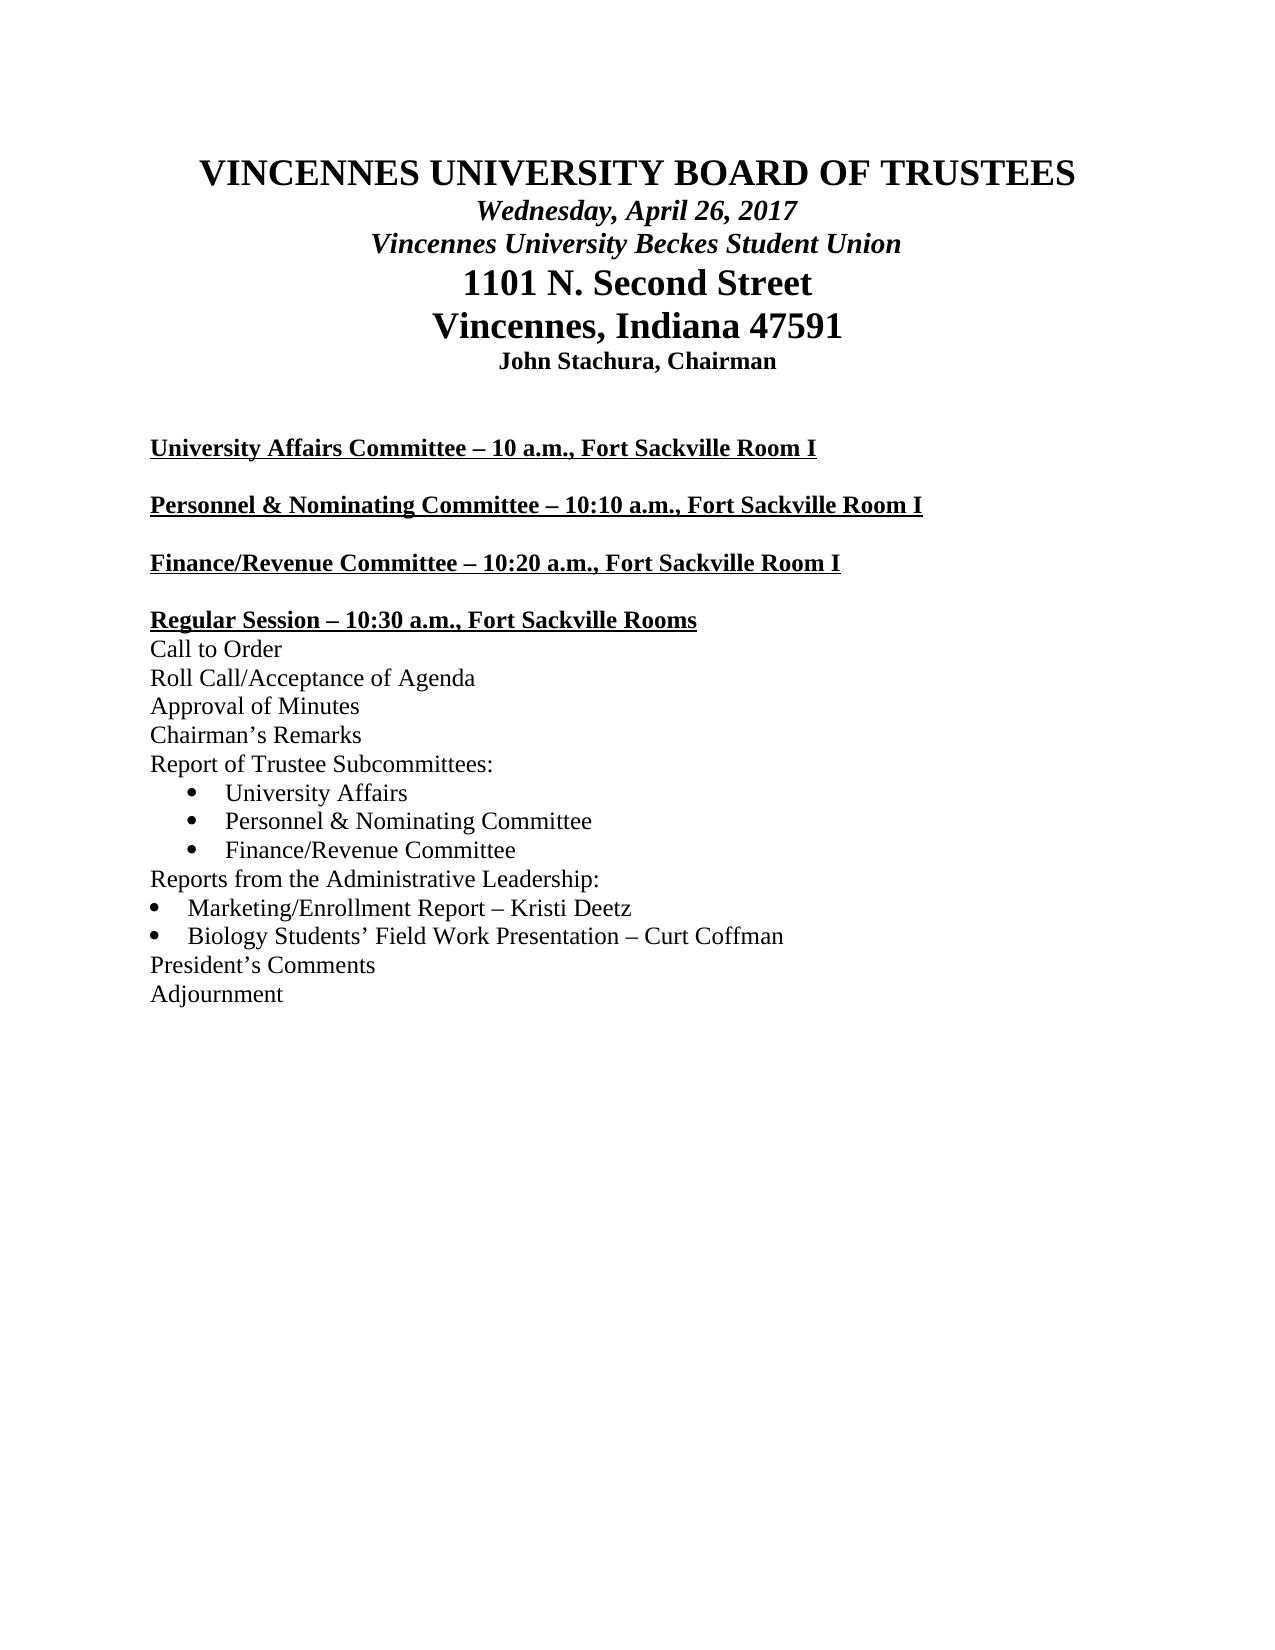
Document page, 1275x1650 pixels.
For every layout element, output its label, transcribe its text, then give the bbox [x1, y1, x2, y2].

subtitle Vincennes University Beckes Student Union [150, 227, 1125, 260]
text Chairman’s Remarks [150, 720, 1125, 749]
text John Stachura, Chairman [150, 346, 1125, 375]
list Marketing/Enrollment Report – Kristi Deetz [150, 893, 1125, 921]
list Biology Students’ Field Work Presentation – Curt Coffman [150, 921, 1125, 950]
text Adjournment [150, 979, 1125, 1008]
text Regular Session – 10:30 a.m., Fort Sackville Rooms [150, 605, 1125, 634]
title VINCENNES UNIVERSITY BOARD OF TRUSTEES [150, 150, 1125, 193]
text University Affairs Committee – 10 a.m., Fort Sackville Room I [150, 433, 1125, 461]
list Finance/Revenue Committee [187, 835, 1125, 864]
subtitle Wednesday, April 26, 2017 [150, 193, 1125, 227]
text Finance/Revenue Committee – 10:20 a.m., Fort Sackville Room I [150, 548, 1125, 576]
list University Affairs [187, 778, 1125, 806]
text Approval of Minutes [150, 691, 1125, 720]
text President’s Comments [150, 950, 1125, 979]
text Roll Call/Acceptance of Agenda [150, 663, 1125, 691]
list Personnel & Nominating Committee [187, 806, 1125, 835]
title Vincennes, Indiana 47591 [150, 303, 1125, 346]
text Report of Trustee Subcommittees: [150, 749, 1125, 778]
text Personnel & Nominating Committee – 10:10 a.m., Fort Sackville Room I [150, 490, 1125, 519]
text Call to Order [150, 634, 1125, 663]
text Reports from the Administrative Leadership: [150, 864, 1125, 893]
title 1101 N. Second Street [150, 260, 1125, 303]
